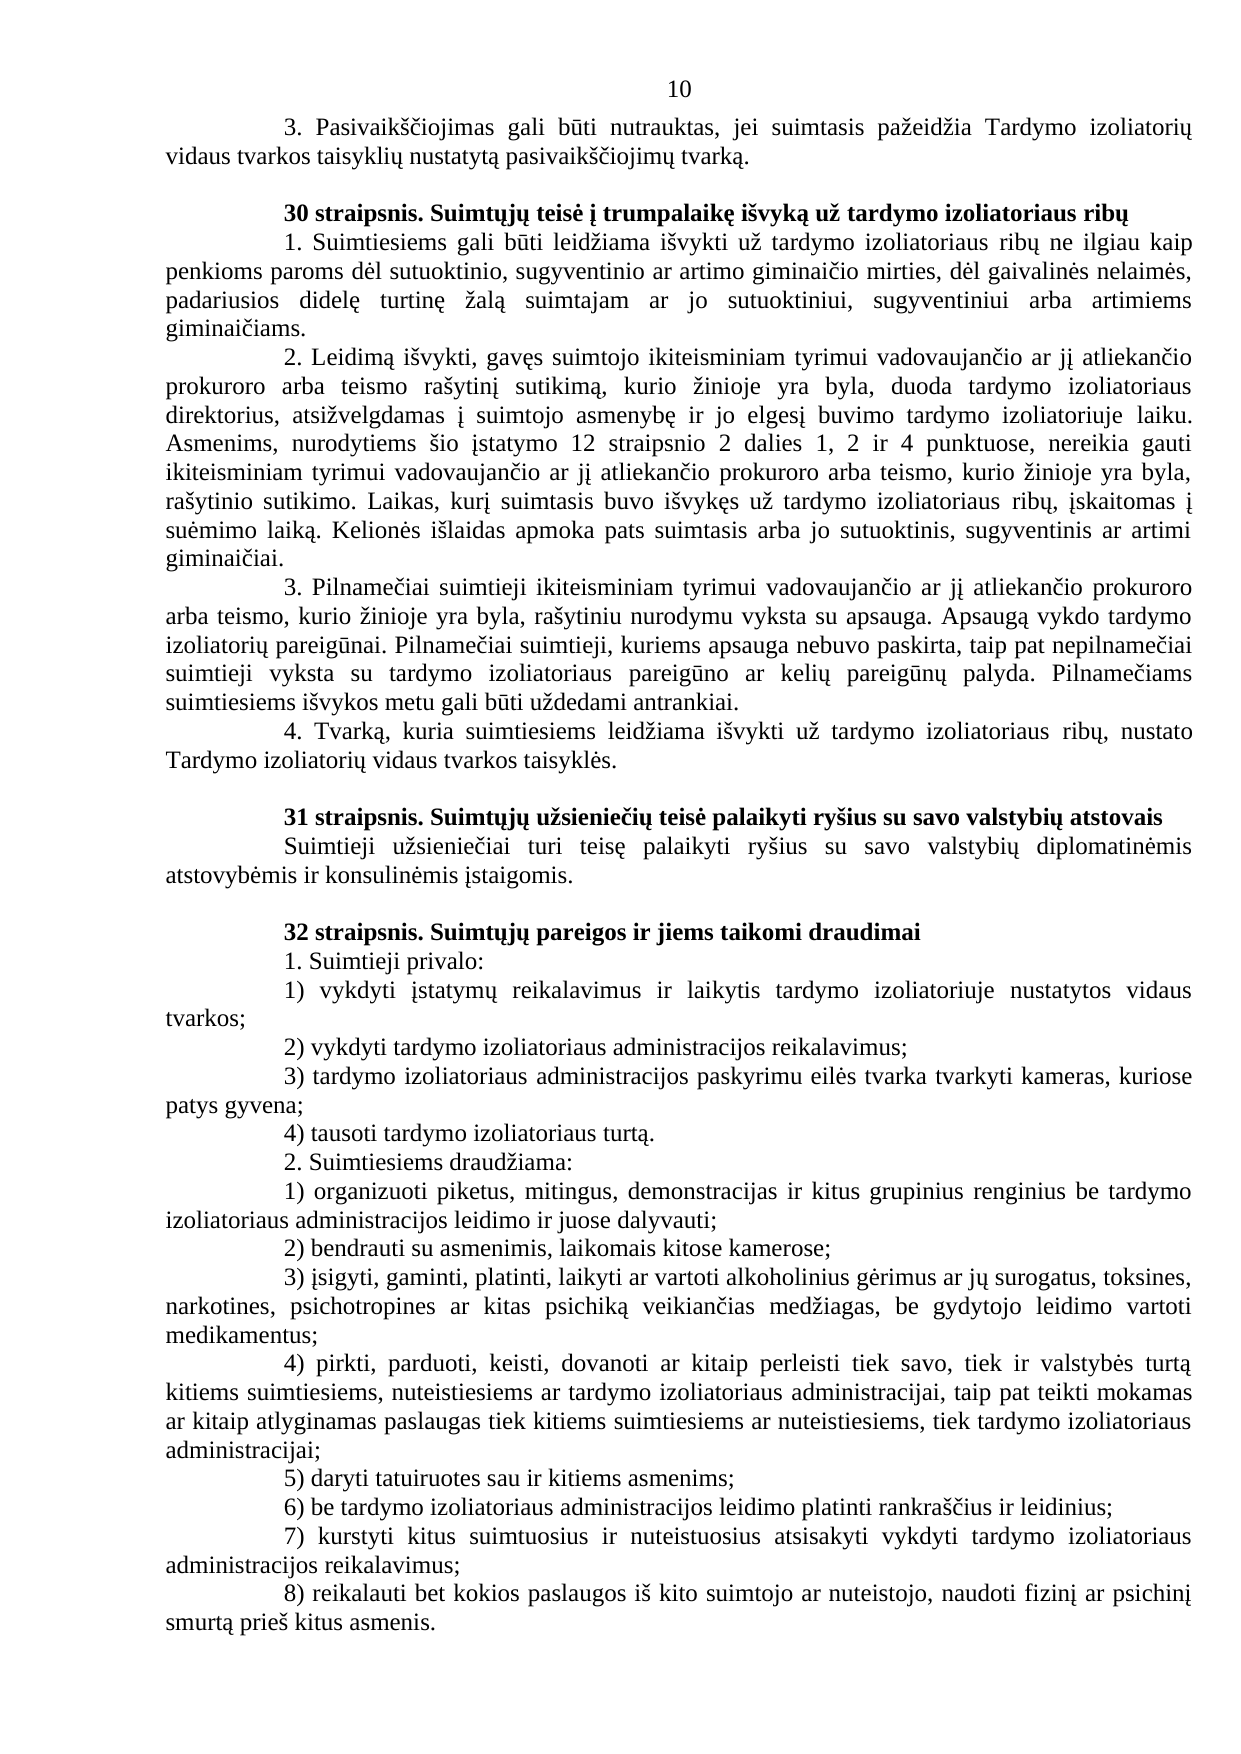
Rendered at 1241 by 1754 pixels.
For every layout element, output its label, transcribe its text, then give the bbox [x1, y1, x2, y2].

text 2. Leidimą išvykti, gavęs suimtojo ikiteisminiam tyrimui vadovaujančio ar jį atliekančio prokuroro arba teismo rašytinį sutikimą, kurio žinioje yra byla, duoda tardymo izoliatoriaus direktorius, atsižvelgdamas į suimtojo asmenybę ir jo elgesį buvimo tardymo izoliatoriuje laiku. Asmenims, nurodytiems šio įstatymo 12 straipsnio 2 dalies 1, 2 ir 4 punktuose, nereikia gauti ikiteisminiam tyrimui vadovaujančio ar jį atliekančio prokuroro arba teismo, kurio žinioje yra byla, rašytinio sutikimo. Laikas, kurį suimtasis buvo išvykęs už tardymo izoliatoriaus ribų, įskaitomas į suėmimo laiką. Kelionės išlaidas apmoka pats suimtasis arba jo sutuoktinis, sugyventinis ar artimi giminaičiai. [165, 342, 1193, 572]
text 3. Pasivaikščiojimas gali būti nutrauktas, jei suimtasis pažeidžia Tardymo izoliatorių vidaus tvarkos taisyklių nustatytą pasivaikščiojimų tvarką. [165, 112, 1193, 170]
text 3. Pilnamečiai suimtieji ikiteisminiam tyrimui vadovaujančio ar jį atliekančio prokuroro arba teismo, kurio žinioje yra byla, rašytiniu nurodymu vyksta su apsauga. Apsaugą vykdo tardymo izoliatorių pareigūnai. Pilnamečiai suimtieji, kuriems apsauga nebuvo paskirta, taip pat nepilnamečiai suimtieji vyksta su tardymo izoliatoriaus pareigūno ar kelių pareigūnų palyda. Pilnamečiams suimtiesiems išvykos metu gali būti uždedami antrankiai. [165, 572, 1193, 716]
text 2) bendrauti su asmenimis, laikomais kitose kamerose; [165, 1233, 1193, 1262]
text 8) reikalauti bet kokios paslaugos iš kito suimtojo ar nuteistojo, naudoti fizinį ar psichinį smurtą prieš kitus asmenis. [165, 1578, 1193, 1636]
text 4) pirkti, parduoti, keisti, dovanoti ar kitaip perleisti tiek savo, tiek ir valstybės turtą kitiems suimtiesiems, nuteistiesiems ar tardymo izoliatoriaus administracijai, taip pat teikti mokamas ar kitaip atlyginamas paslaugas tiek kitiems suimtiesiems ar nuteistiesiems, tiek tardymo izoliatoriaus administracijai; [165, 1348, 1193, 1463]
text 3) įsigyti, gaminti, platinti, laikyti ar vartoti alkoholinius gėrimus ar jų surogatus, toksines, narkotines, psichotropines ar kitas psichiką veikiančias medžiagas, be gydytojo leidimo vartoti medikamentus; [165, 1262, 1193, 1348]
text 1. Suimtiesiems gali būti leidžiama išvykti už tardymo izoliatoriaus ribų ne ilgiau kaip penkioms paroms dėl sutuoktinio, sugyventinio ar artimo giminaičio mirties, dėl gaivalinės nelaimės, padariusios didelę turtinę žalą suimtajam ar jo sutuoktiniui, sugyventiniui arba artimiems giminaičiams. [165, 227, 1193, 342]
text 32 straipsnis. Suimtųjų pareigos ir jiems taikomi draudimai [165, 917, 1193, 946]
text 31 straipsnis. Suimtųjų užsieniečių teisė palaikyti ryšius su savo valstybių atstovais [165, 802, 1193, 831]
text Suimtieji užsieniečiai turi teisę palaikyti ryšius su savo valstybių diplomatinėmis atstovybėmis ir konsulinėmis įstaigomis. [165, 831, 1193, 888]
text 1) vykdyti įstatymų reikalavimus ir laikytis tardymo izoliatoriuje nustatytos vidaus tvarkos; [165, 975, 1193, 1032]
text 3) tardymo izoliatoriaus administracijos paskyrimu eilės tvarka tvarkyti kameras, kuriose patys gyvena; [165, 1061, 1193, 1118]
text 4) tausoti tardymo izoliatoriaus turtą. [165, 1118, 1193, 1147]
text 1) organizuoti piketus, mitingus, demonstracijas ir kitus grupinius renginius be tardymo izoliatoriaus administracijos leidimo ir juose dalyvauti; [165, 1176, 1193, 1233]
text 30 straipsnis. Suimtųjų teisė į trumpalaikę išvyką už tardymo izoliatoriaus ribų [165, 198, 1193, 227]
text 4. Tvarką, kuria suimtiesiems leidžiama išvykti už tardymo izoliatoriaus ribų, nustato Tardymo izoliatorių vidaus tvarkos taisyklės. [165, 716, 1193, 773]
text 1. Suimtieji privalo: [165, 946, 1193, 975]
text 7) kurstyti kitus suimtuosius ir nuteistuosius atsisakyti vykdyti tardymo izoliatoriaus administracijos reikalavimus; [165, 1521, 1193, 1578]
text 2) vykdyti tardymo izoliatoriaus administracijos reikalavimus; [165, 1032, 1193, 1061]
text 2. Suimtiesiems draudžiama: [165, 1147, 1193, 1176]
text 5) daryti tatuiruotes sau ir kitiems asmenims; [165, 1463, 1193, 1492]
text 6) be tardymo izoliatoriaus administracijos leidimo platinti rankraščius ir leidinius; [165, 1492, 1193, 1521]
